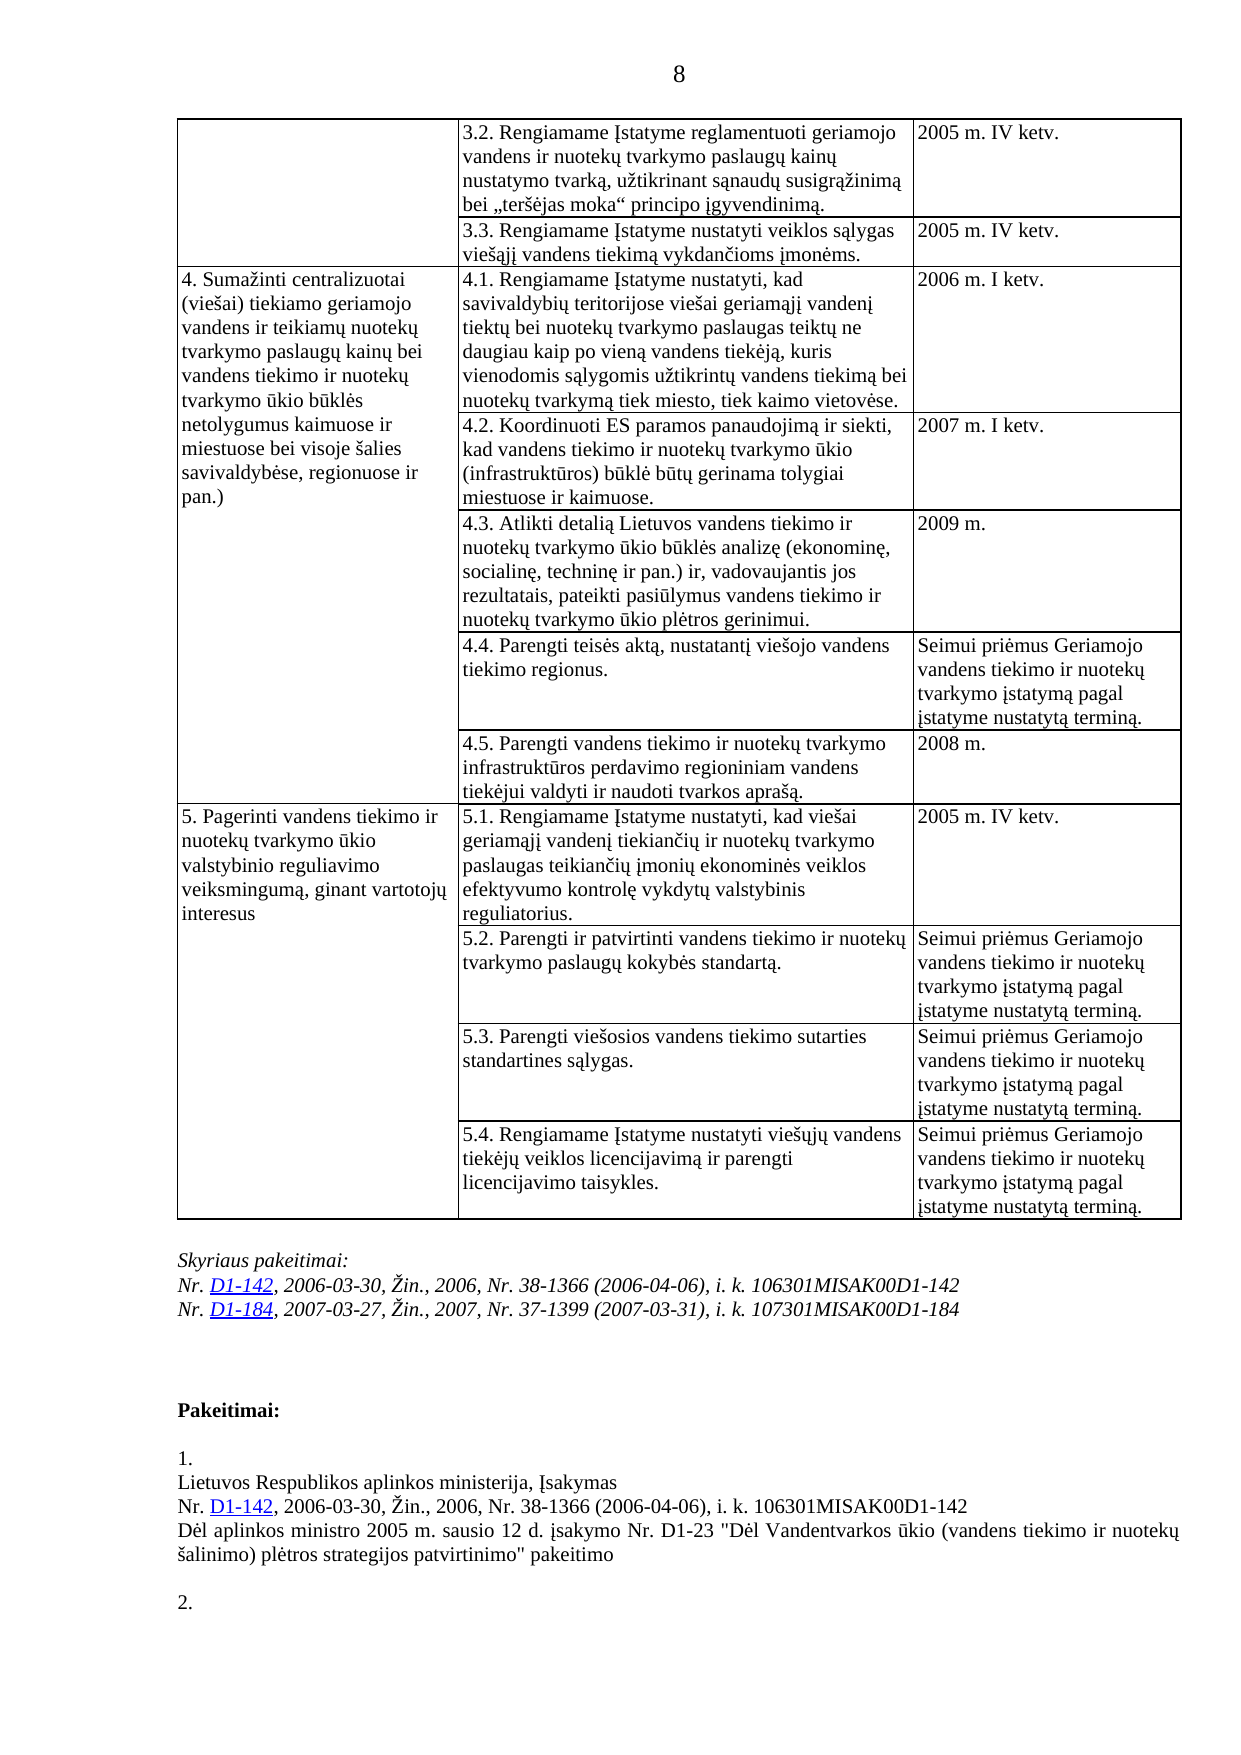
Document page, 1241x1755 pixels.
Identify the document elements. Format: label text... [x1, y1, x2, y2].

table_cell 2005 m. IV ketv. [914, 805, 1180, 925]
text Nr. D1-142, 2006-03-30, Žin., 2006, Nr. 38-1366 (2006-04-06), i. k. 106301MISAK00D1-142 [177, 1494, 1181, 1518]
table_cell 5.3. Parengti viešosios vandens tiekimo sutarties standartines sąlygas. [459, 1024, 913, 1120]
text Dėl aplinkos ministro 2005 m. sausio 12 d. įsakymo Nr. D1-23 "Dėl Vandentvarkos ūkio (vandens tiekimo ir nuotekų šalinimo) plėtros strategijos patvirtinimo" pakeitimo [177, 1518, 1181, 1566]
text 1. [177, 1446, 1181, 1470]
table_cell 2009 m. [914, 511, 1180, 631]
text Lietuvos Respublikos aplinkos ministerija, Įsakymas [177, 1470, 1181, 1494]
text Nr. D1-142, 2006-03-30, Žin., 2006, Nr. 38-1366 (2006-04-06), i. k. 106301MISAK00D1-142 [177, 1272, 1181, 1297]
table_cell Seimui priėmus Geriamojo vandens tiekimo ir nuotekų tvarkymo įstatymą pagal įstatyme nustatytą terminą. [914, 633, 1180, 729]
table_cell 4.5. Parengti vandens tiekimo ir nuotekų tvarkymo infrastruktūros perdavimo regioniniam vandens tiekėjui valdyti ir naudoti tvarkos aprašą. [459, 731, 913, 803]
table_cell 5.2. Parengti ir patvirtinti vandens tiekimo ir nuotekų tvarkymo paslaugų kokybės standartą. [459, 926, 913, 1022]
table_cell Seimui priėmus Geriamojo vandens tiekimo ir nuotekų tvarkymo įstatymą pagal įstatyme nustatytą terminą. [914, 926, 1180, 1022]
table_cell 3.2. Rengiamame Įstatyme reglamentuoti geriamojo vandens ir nuotekų tvarkymo paslaugų kainų nustatymo tvarką, užtikrinant sąnaudų susigrąžinimą bei „teršėjas moka“ principo įgyvendinimą. [459, 120, 913, 216]
table_cell 2007 m. I ketv. [914, 413, 1180, 509]
table_cell 2005 m. IV ketv. [914, 218, 1180, 266]
table_cell 4.3. Atlikti detalią Lietuvos vandens tiekimo ir nuotekų tvarkymo ūkio būklės analizę (ekonominę, socialinę, techninę ir pan.) ir, vadovaujantis jos rezultatais, pateikti pasiūlymus vandens tiekimo ir nuotekų tvarkymo ūkio plėtros gerinimui. [459, 511, 913, 631]
table_cell 2005 m. IV ketv. [914, 120, 1180, 216]
table_cell Seimui priėmus Geriamojo vandens tiekimo ir nuotekų tvarkymo įstatymą pagal įstatyme nustatytą terminą. [914, 1122, 1180, 1218]
table_cell 4.2. Koordinuoti ES paramos panaudojimą ir siekti, kad vandens tiekimo ir nuotekų tvarkymo ūkio (infrastruktūros) būklė būtų gerinama tolygiai miestuose ir kaimuose. [459, 413, 913, 509]
text Pakeitimai: [177, 1397, 1181, 1422]
text Skyriaus pakeitimai: [177, 1248, 1181, 1272]
table_cell 4.4. Parengti teisės aktą, nustatantį viešojo vandens tiekimo regionus. [459, 633, 913, 729]
table_cell [178, 120, 458, 266]
table_cell 4.1. Rengiamame Įstatyme nustatyti, kad savivaldybių teritorijose viešai geriamąjį vandenį tiektų bei nuotekų tvarkymo paslaugas teiktų ne daugiau kaip po vieną vandens tiekėją, kuris vienodomis sąlygomis užtikrintų vandens tiekimą bei nuotekų tvarkymą tiek miesto, tiek kaimo vietovėse. [459, 267, 913, 412]
table_cell 4. Sumažinti centralizuotai (viešai) tiekiamo geriamojo vandens ir teikiamų nuotekų tvarkymo paslaugų kainų bei vandens tiekimo ir nuotekų tvarkymo ūkio būklės netolygumus kaimuose ir miestuose bei visoje šalies savivaldybėse, regionuose ir pan.) [178, 267, 458, 803]
text 2. [177, 1590, 1181, 1614]
text Nr. D1-184, 2007-03-27, Žin., 2007, Nr. 37-1399 (2007-03-31), i. k. 107301MISAK00D1-184 [177, 1297, 1181, 1321]
table_cell 5.4. Rengiamame Įstatyme nustatyti viešųjų vandens tiekėjų veiklos licencijavimą ir parengti licencijavimo taisykles. [459, 1122, 913, 1218]
table_cell 2006 m. I ketv. [914, 267, 1180, 412]
table_cell 2008 m. [914, 731, 1180, 803]
table_cell 5. Pagerinti vandens tiekimo ir nuotekų tvarkymo ūkio valstybinio reguliavimo veiksmingumą, ginant vartotojų interesus [178, 804, 458, 1218]
table_cell Seimui priėmus Geriamojo vandens tiekimo ir nuotekų tvarkymo įstatymą pagal įstatyme nustatytą terminą. [914, 1024, 1180, 1120]
table_cell 5.1. Rengiamame Įstatyme nustatyti, kad viešai geriamąjį vandenį tiekiančių ir nuotekų tvarkymo paslaugas teikiančių įmonių ekonominės veiklos efektyvumo kontrolę vykdytų valstybinis reguliatorius. [459, 805, 913, 925]
table_cell 3.3. Rengiamame Įstatyme nustatyti veiklos sąlygas viešąjį vandens tiekimą vykdančioms įmonėms. [459, 218, 913, 266]
